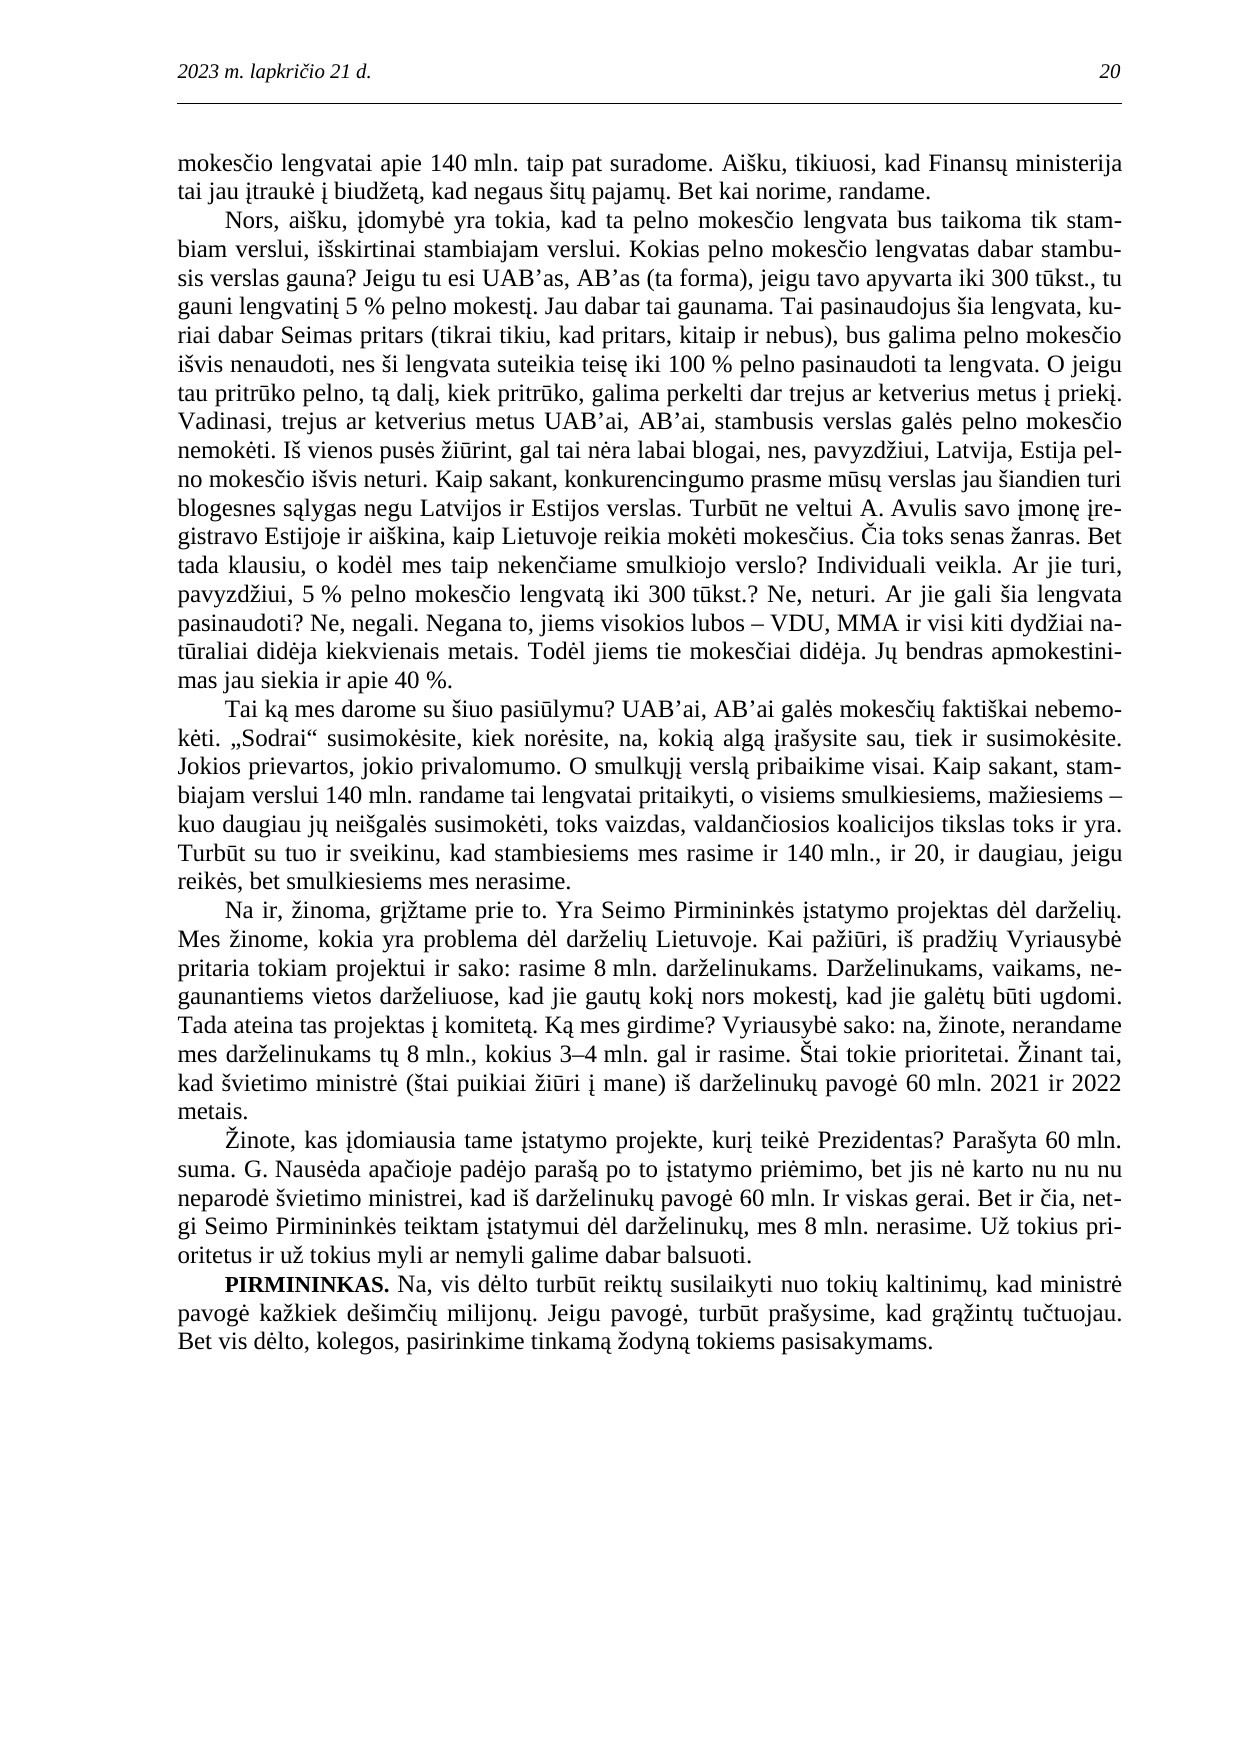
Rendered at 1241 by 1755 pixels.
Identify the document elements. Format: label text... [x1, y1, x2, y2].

text Nors, aiš­ku, įdo­my­bė yra to­kia, kad ta pel­no mo­kes­čio leng­va­ta bus tai­ko­ma tik stam­biam ver­slui, iš­skir­ti­nai stam­bia­jam ver­slui. Ko­kias pel­no mo­kes­čio leng­va­tas da­bar stam­bu­sis ver­slas gau­na? Jei­gu tu esi UABʼas, ABʼas (ta for­ma), jei­gu ta­vo apy­var­ta iki 300 tūkst., tu gau­ni leng­va­ti­nį 5 % pel­no mo­kes­tį. Jau da­bar tai gau­na­ma. Tai pa­si­nau­do­jus šia leng­va­ta, ku­riai da­bar Sei­mas pri­tars (tik­rai ti­kiu, kad pri­tars, ki­taip ir ne­bus), bus ga­li­ma pel­no mo­kes­čio iš­vis ne­nau­do­ti, nes ši leng­va­ta su­tei­kia tei­sę iki 100 % pel­no pa­si­nau­do­ti ta leng­va­ta. O jei­gu tau pri­trū­ko pel­no, tą da­lį, kiek pri­trū­ko, ga­li­ma per­kel­ti dar tre­jus ar ket­ve­rius me­tus į prie­kį. Va­di­na­si, tre­jus ar ket­ve­rius me­tus UABʼai, ABʼai, stam­bu­sis ver­slas ga­lės pel­no mo­kes­čio ne­mo­kė­ti. Iš vie­nos pu­sės žiū­rint, gal tai nė­ra la­bai blo­gai, nes, pa­vyz­džiui, Lat­vi­ja, Es­ti­ja pel­no mo­kes­čio iš­vis ne­tu­ri. Kaip sa­kant, kon­ku­ren­cin­gu­mo pras­me mū­sų ver­slas jau šian­dien tu­ri blo­ges­nes są­ly­gas ne­gu Lat­vi­jos ir Es­ti­jos ver­slas. Tur­būt ne ­vel­tui A. Avu­lis sa­vo įmo­nę įre­gist­ra­vo Es­ti­jo­je ir aiš­ki­na, kaip Lie­tu­vo­je rei­kia mo­kė­ti mo­kes­čius. Čia toks se­nas žan­ras. Bet ta­da klau­siu, o ko­dėl mes taip ne­ken­čia­me smul­kio­jo ver­slo? In­di­vi­du­a­li veik­la. Ar jie tu­ri, pa­vyz­džiui, 5 % pel­no mo­kes­čio leng­va­tą iki 300 tūkst.? Ne, ne­tu­ri. Ar jie ga­li šia leng­va­ta pa­si­nau­do­ti? Ne, ne­ga­li. Ne­ga­na to, jiems vi­so­kios lu­bos – VDU, MMA ir vi­si ki­ti dy­džiai na­tū­ra­liai di­dė­ja kiek­vie­nais me­tais. To­dėl jiems tie mo­kes­čiai di­dė­ja. Jų ben­dras ap­mo­kes­ti­ni­mas jau sie­kia ir apie 40 %. [177, 205, 1122, 694]
text Na ir, ži­no­ma, grįž­ta­me prie to. Yra Sei­mo Pir­mi­nin­kės įsta­ty­mo pro­jek­tas dėl dar­že­lių. Mes ži­no­me, ko­kia yra pro­ble­ma dėl dar­že­lių Lie­tu­vo­je. Kai pa­žiū­ri, iš pra­džių Vy­riau­sy­bė pri­ta­ria to­kiam pro­jek­tui ir sa­ko: ra­si­me 8 mln. dar­že­li­nu­kams. Dar­že­li­nu­kams, vai­kams, ne­gau­nan­tiems vie­to­s dar­že­liuo­se, kad jie gau­tų ko­kį nors mo­kes­tį, kad jie ga­lė­tų bū­ti ug­do­mi. Ta­da at­ei­na tas pro­jek­tas į ko­mi­te­tą. Ką mes gir­di­me? Vy­riau­sy­bė sa­ko: na, ži­no­te, ne­ran­da­me mes dar­že­li­nu­kams tų 8 mln., ko­kius 3–4 mln. gal ir ra­si­me. Štai to­kie pri­ori­te­tai. Ži­nant tai, kad švie­ti­mo mi­nist­rė (štai pui­kiai žiū­ri į ma­ne) iš dar­že­li­nu­kų pa­vo­gė 60 mln. 2021 ir 2022 me­tais. [177, 895, 1122, 1125]
text Tai ką mes da­ro­me su šiuo pa­siū­ly­mu? UABʼai, ABʼai ga­lės mo­kes­čių fak­tiš­kai ne­be­mo­kė­ti. „Sod­rai“ su­si­mo­kė­si­te, kiek no­rė­si­te, na, ko­kią al­gą į­ra­šy­si­te sau, tiek ir su­si­mo­kė­si­te. Jo­kios prie­var­tos, jo­kio pri­va­lo­mu­mo. O smul­kų­jį ver­slą pri­bai­ki­me vi­sai. Kaip sa­kant, stam­bia­jam ver­slui 140 mln. ran­da­me tai leng­va­tai pri­tai­ky­ti, o vi­siems smul­kie­siems, ma­žie­siems – kuo dau­giau jų ne­iš­ga­lės su­si­mo­kė­ti, toks vaiz­das, val­dan­čio­sios ko­a­li­ci­jos tiks­las toks ir yra. Tur­būt su tuo ir svei­ki­nu, kad stam­bie­siems mes ra­si­me ir 140 mln., ir 20, ir dau­giau, jei­gu rei­kės, bet smul­kie­siems mes ne­ra­si­me. [177, 694, 1122, 895]
text mo­kes­čio leng­va­tai apie 140 mln. taip pat su­ra­do­me. Aiš­ku, ti­kiuo­si, kad Fi­nan­sų mi­nis­te­ri­ja tai jau įtrau­kė į biu­dže­tą, kad ne­gaus ši­tų pa­ja­mų. Bet kai no­ri­me, ran­da­me. [177, 148, 1122, 205]
text Ži­no­te, kas įdo­miau­sia ta­me įsta­ty­mo pro­jek­te, ku­rį tei­kė Pre­zi­den­tas? Pa­ra­šy­ta 60 mln. su­ma. G. Nau­sė­da apa­čio­je pa­dė­jo pa­ra­šą po to įsta­ty­mo pri­ėmi­mo, bet jis nė kar­to nu nu nu ne­pa­ro­dė švie­ti­mo mi­nist­rei, kad iš dar­že­li­nu­kų pa­vo­gė 60 mln. Ir vis­kas ge­rai. Bet ir čia, net­gi Sei­mo Pir­mi­nin­kės teik­ta­m įsta­ty­mui dėl dar­že­li­nu­kų, mes 8 mln. ne­ra­si­me. Už to­kius pri­ori­te­tus ir už to­kius my­li ar ne­my­li ga­li­me da­bar bal­suo­ti. [177, 1125, 1122, 1269]
text PIRMININKAS. Na, vis dėl­to tur­būt reik­tų su­si­lai­ky­ti nuo to­kių kal­ti­ni­mų, kad mi­nist­rė pa­vo­gė kaž­kiek de­šim­čių mi­li­jo­nų. Jei­gu pa­vo­gė, tur­būt pra­šy­si­me, kad grą­žin­tų tuč­tuo­jau. Bet vis dėl­to, ko­le­gos, pa­si­rin­ki­me tin­ka­mą žo­dy­ną to­kiems pa­si­sa­ky­mams. [177, 1269, 1122, 1355]
